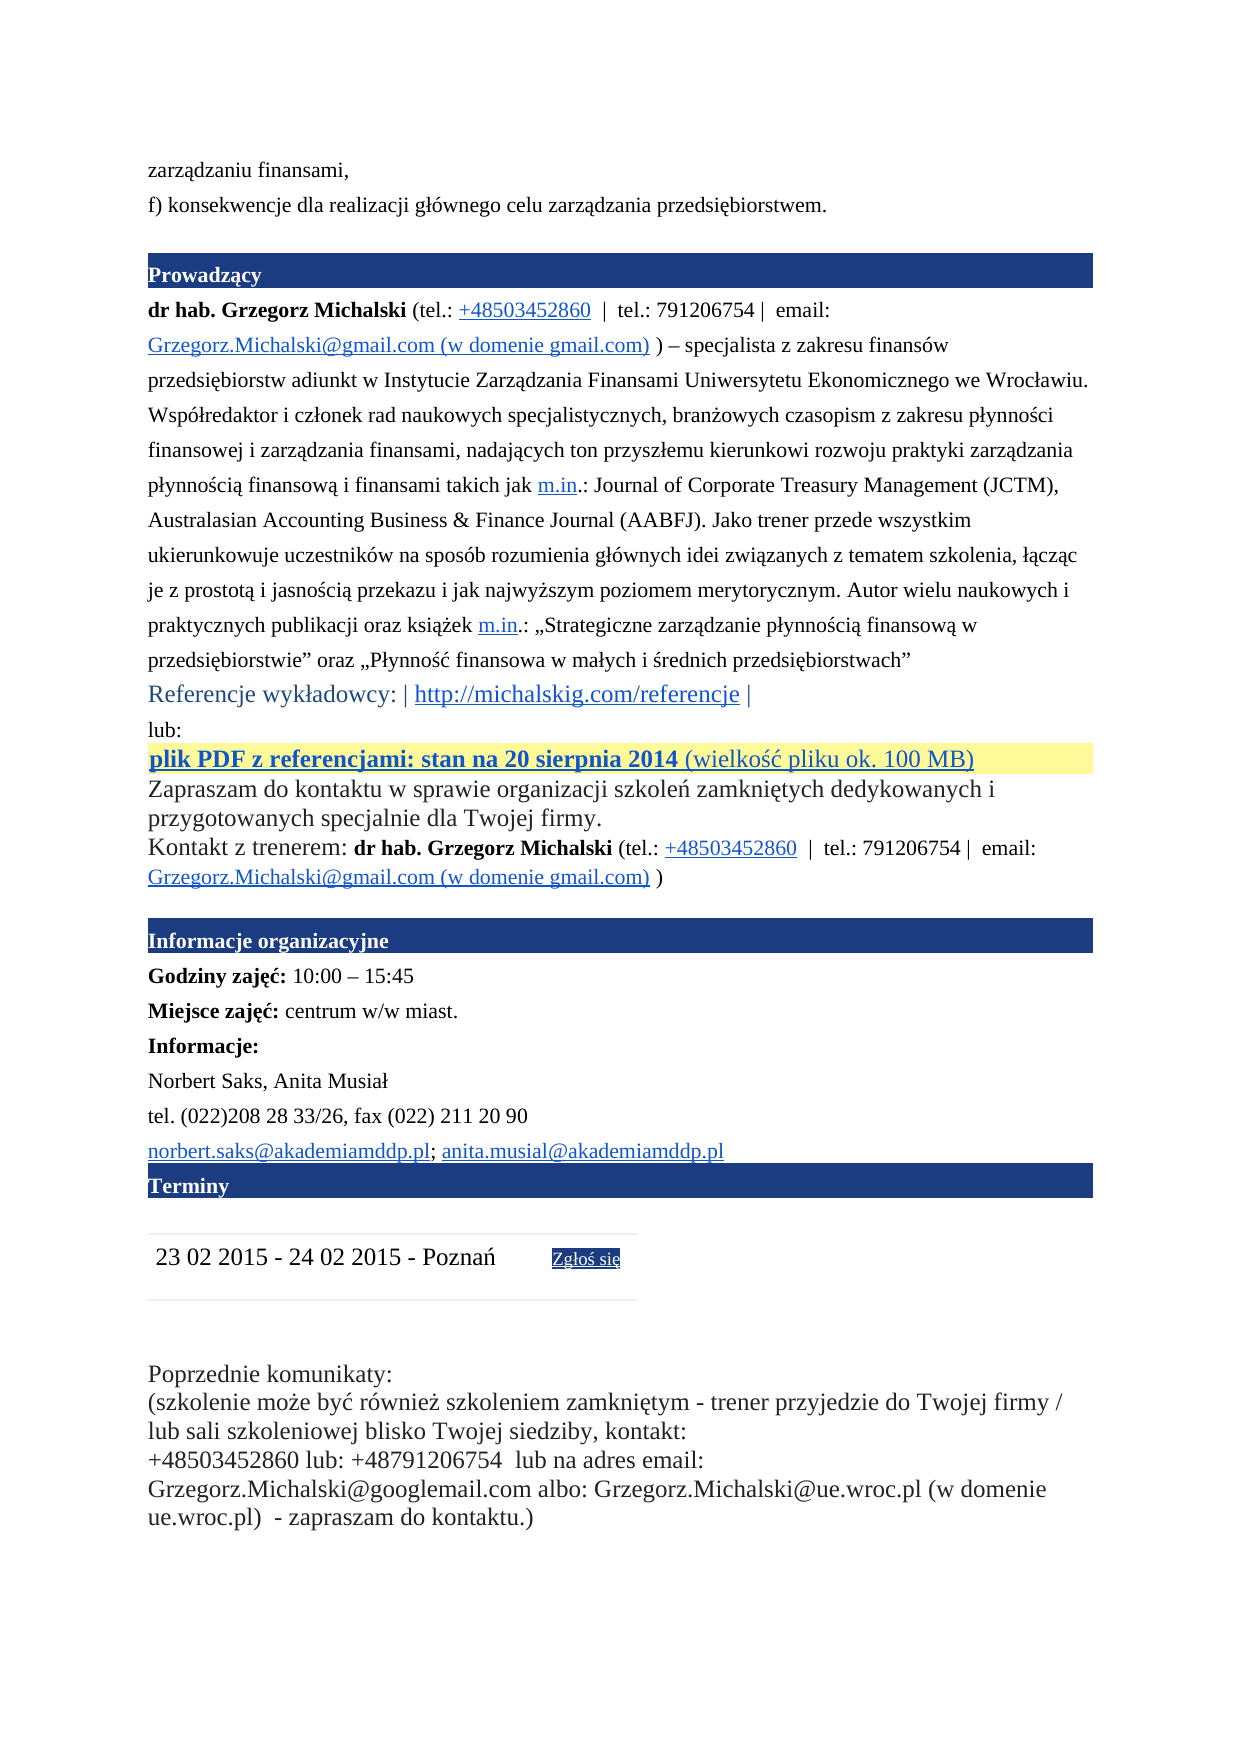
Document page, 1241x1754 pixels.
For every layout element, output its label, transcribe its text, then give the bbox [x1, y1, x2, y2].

text Informacje organizacyjne [148, 918, 1093, 953]
text Kontakt z trenerem: dr hab. Grzegorz Michalski (tel.: +48503452860 | tel.: 791206754 | email: Grzegorz.Michalski@gmail.com (w domenie gmail.com) ) [148, 832, 1093, 889]
text Godziny zajęć: 10:00 – 15:45 [148, 953, 1093, 988]
text dr hab. Grzegorz Michalski (tel.: +48503452860 | tel.: 791206754 | email: Grzegorz.Michalski@gmail.com (w domenie gmail.com) ) – specjalista z zakresu finansów przedsiębiorstw adiunkt w Instytucie Zarządzania Finansami Uniwersytetu Ekonomicznego we Wrocławiu. Współredaktor i członek rad naukowych specjalistycznych, branżowych czasopism z zakresu płynności finansowej i zarządzania finansami, nadających ton przyszłemu kierunkowi rozwoju praktyki zarządzania płynnością finansową i finansami takich jak m.in.: Journal of Corporate Treasury Management (JCTM), Australasian Accounting Business & Finance Journal (AABFJ). Jako trener przede wszystkim ukierunkowuje uczestników na sposób rozumienia głównych idei związanych z tematem szkolenia, łącząc je z prostotą i jasnością przekazu i jak najwyższym poziomem merytorycznym. Autor wielu naukowych i praktycznych publikacji oraz książek m.in.: „Strategiczne zarządzanie płynnością finansową w przedsiębiorstwie” oraz „Płynność finansowa w małych i średnich przedsiębiorstwach” [148, 288, 1093, 673]
text lub: [148, 708, 1093, 743]
table_header [625, 1198, 638, 1233]
text Poprzednie komunikaty: [148, 1330, 1093, 1387]
table_cell 23 02 2015 - 24 02 2015 - Poznań Zgłoś się [148, 1235, 625, 1299]
text Prowadzący [148, 253, 1093, 288]
text Informacje: Norbert Saks, Anita Musiał tel. (022)208 28 33/26, fax (022) 211 20 90 norbert.saks@akademiamddp.pl; anita.musial@akademiamddp.pl [148, 1023, 1093, 1163]
text Zapraszam do kontaktu w sprawie organizacji szkoleń zamkniętych dedykowanych i przygotowanych specjalnie dla Twojej firmy. [148, 774, 1093, 832]
text +48503452860 lub: +48791206754 lub na adres email: Grzegorz.Michalski@googlemail.com albo: Grzegorz.Michalski@ue.wroc.pl (w domenie ue.wroc.pl) - zapraszam do kontaktu.) [148, 1445, 1093, 1531]
text Terminy [148, 1163, 1093, 1198]
table_header [148, 1198, 625, 1233]
text Miejsce zajęć: centrum w/w miast. [148, 988, 1093, 1023]
table_cell [625, 1235, 638, 1299]
text zarządzaniu finansami, f) konsekwencje dla realizacji głównego celu zarządzania przedsiębiorstwem. [148, 148, 1093, 218]
text (szkolenie może być również szkoleniem zamkniętym - trener przyjedzie do Twojej firmy / lub sali szkoleniowej blisko Twojej siedziby, kontakt: [148, 1387, 1093, 1445]
text Referencje wykładowcy: | http://michalskig.com/referencje | [148, 673, 1093, 708]
table_header plik PDF z referencjami: stan na 20 sierpnia 2014 (wielkość pliku ok. 100 MB) [148, 743, 1093, 774]
